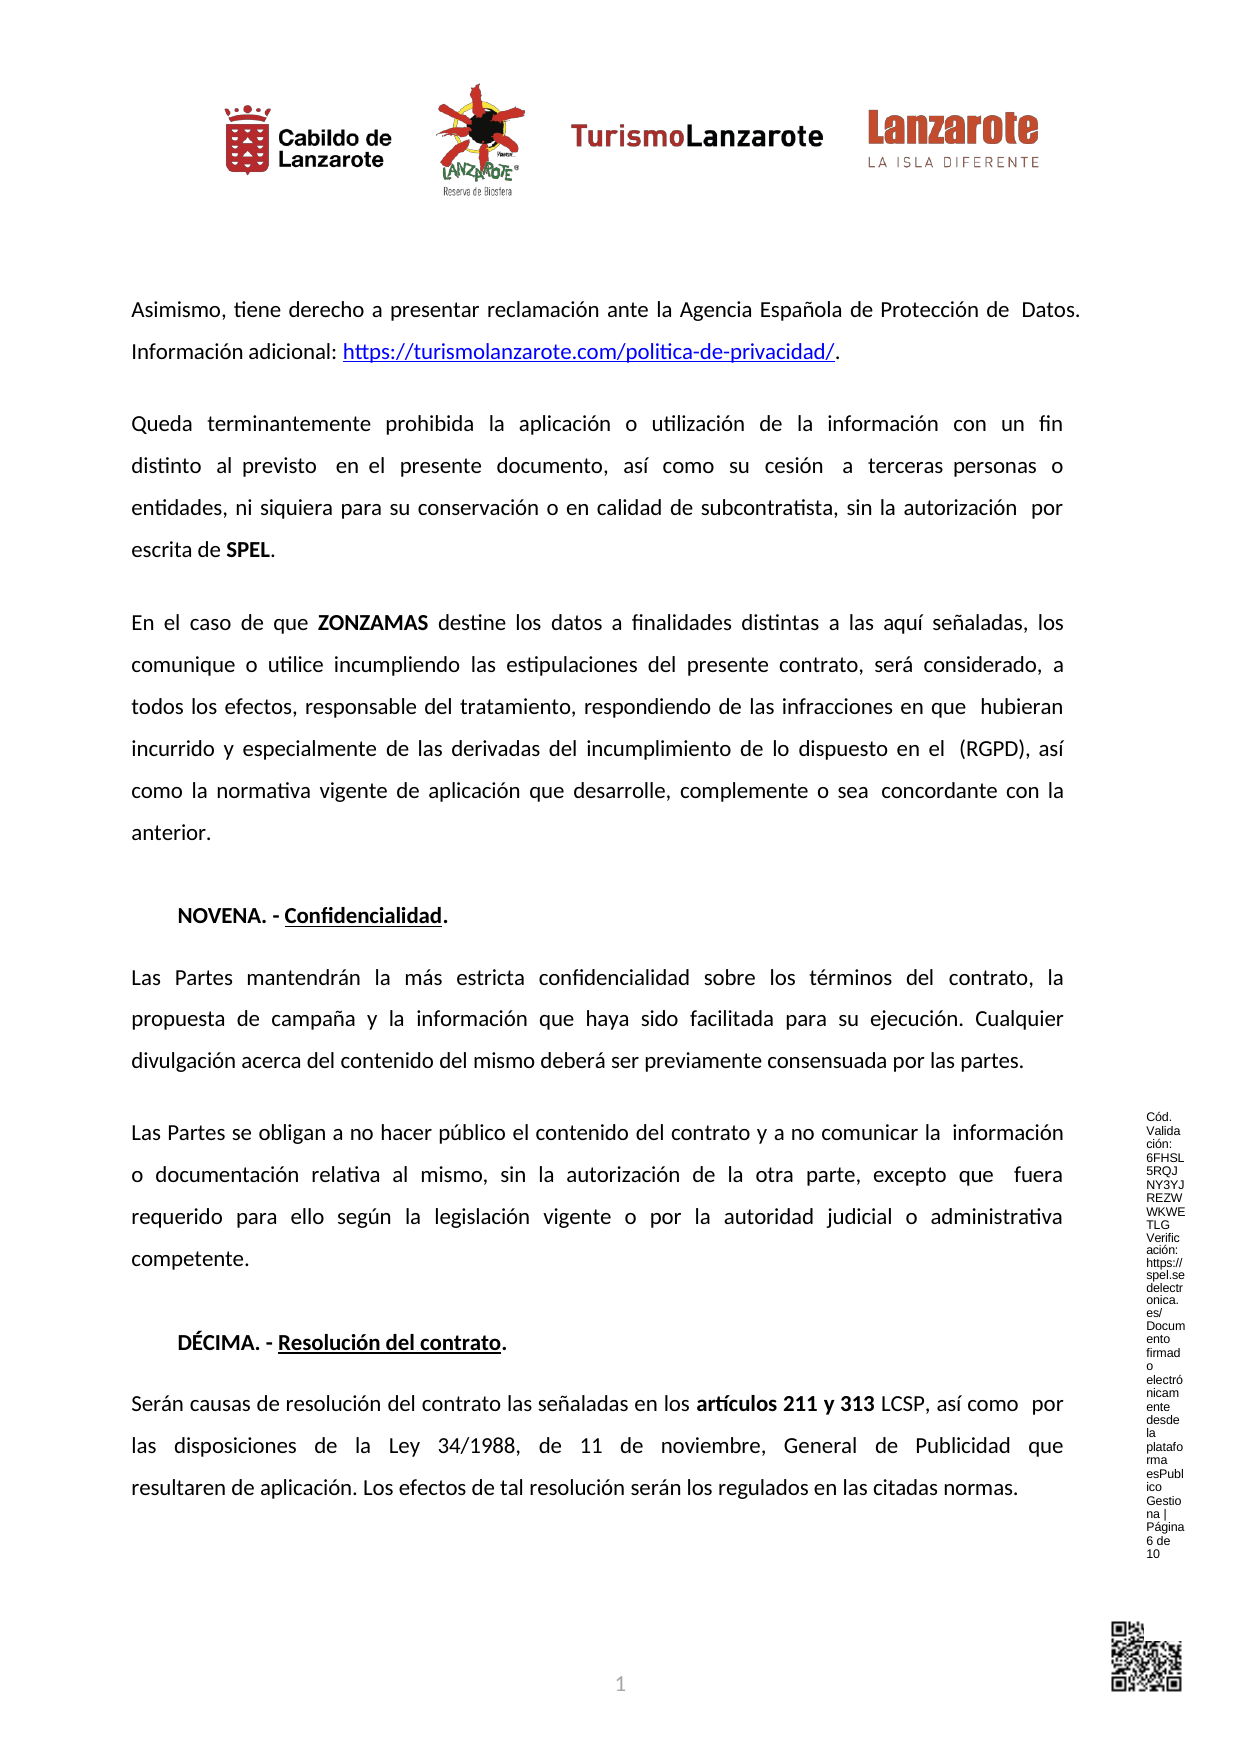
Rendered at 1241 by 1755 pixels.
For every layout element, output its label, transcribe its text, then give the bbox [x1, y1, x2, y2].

subtitle NOVENA. - Confidencialidad. [177, 902, 1195, 930]
text Queda terminantemente prohibida la aplicación o utilización de la información con un fin distinto al previsto en el presente documento, así como su cesión a terceras personas o entidades, ni siquiera para su conservación o en calidad de subcontratista, sin la autorización por escrita de SPEL. [131, 409, 1064, 563]
subtitle DÉCIMA. - Resolución del contrato. [177, 1328, 1144, 1356]
text Asimismo, tiene derecho a presentar reclamación ante la Agencia Española de Protección de Datos. Información adicional: https://turismolanzarote.com/politica-de-privacidad/. [131, 295, 1111, 365]
text En el caso de que ZONZAMAS destine los datos a finalidades distintas a las aquí señaladas, los comunique o utilice incumpliendo las estipulaciones del presente contrato, será considerado, a todos los efectos, responsable del tratamiento, respondiendo de las infracciones en que hubieran incurrido y especialmente de las derivadas del incumplimiento de lo dispuesto en el (RGPD), así como la normativa vigente de aplicación que desarrolle, complemente o sea concordante con la anterior. [131, 608, 1064, 846]
text Documento firmado electrónicamente desde la plataforma esPublico Gestiona | Página 6 de 10 [1146, 1319, 1186, 1561]
text Cód. Validación: 6FHSL5RQJNY3YJREZWWKWETLG [1146, 1111, 1186, 1232]
text Las Partes se obligan a no hacer público el contenido del contrato y a no comunicar la información o documentación relativa al mismo, sin la autorización de la otra parte, excepto que fuera requerido para ello según la legislación vigente o por la autoridad judicial o administrativa competente. [131, 1118, 1064, 1272]
text Las Partes mantendrán la más estricta confidencialidad sobre los términos del contrato, la propuesta de campaña y la información que haya sido facilitada para su ejecución. Cualquier divulgación acerca del contenido del mismo deberá ser previamente consensuada por las partes. [131, 963, 1064, 1074]
text Serán causas de resolución del contrato las señaladas en los artículos 211 y 313 LCSP, así como por las disposiciones de la Ley 34/1988, de 11 de noviembre, General de Publicidad que resultaren de aplicación. Los efectos de tal resolución serán los regulados en las citadas normas. [131, 1389, 1064, 1501]
text Verificación: https://spel.sedelectronica.es/ [1146, 1232, 1186, 1319]
text [1144, 1111, 1186, 1641]
